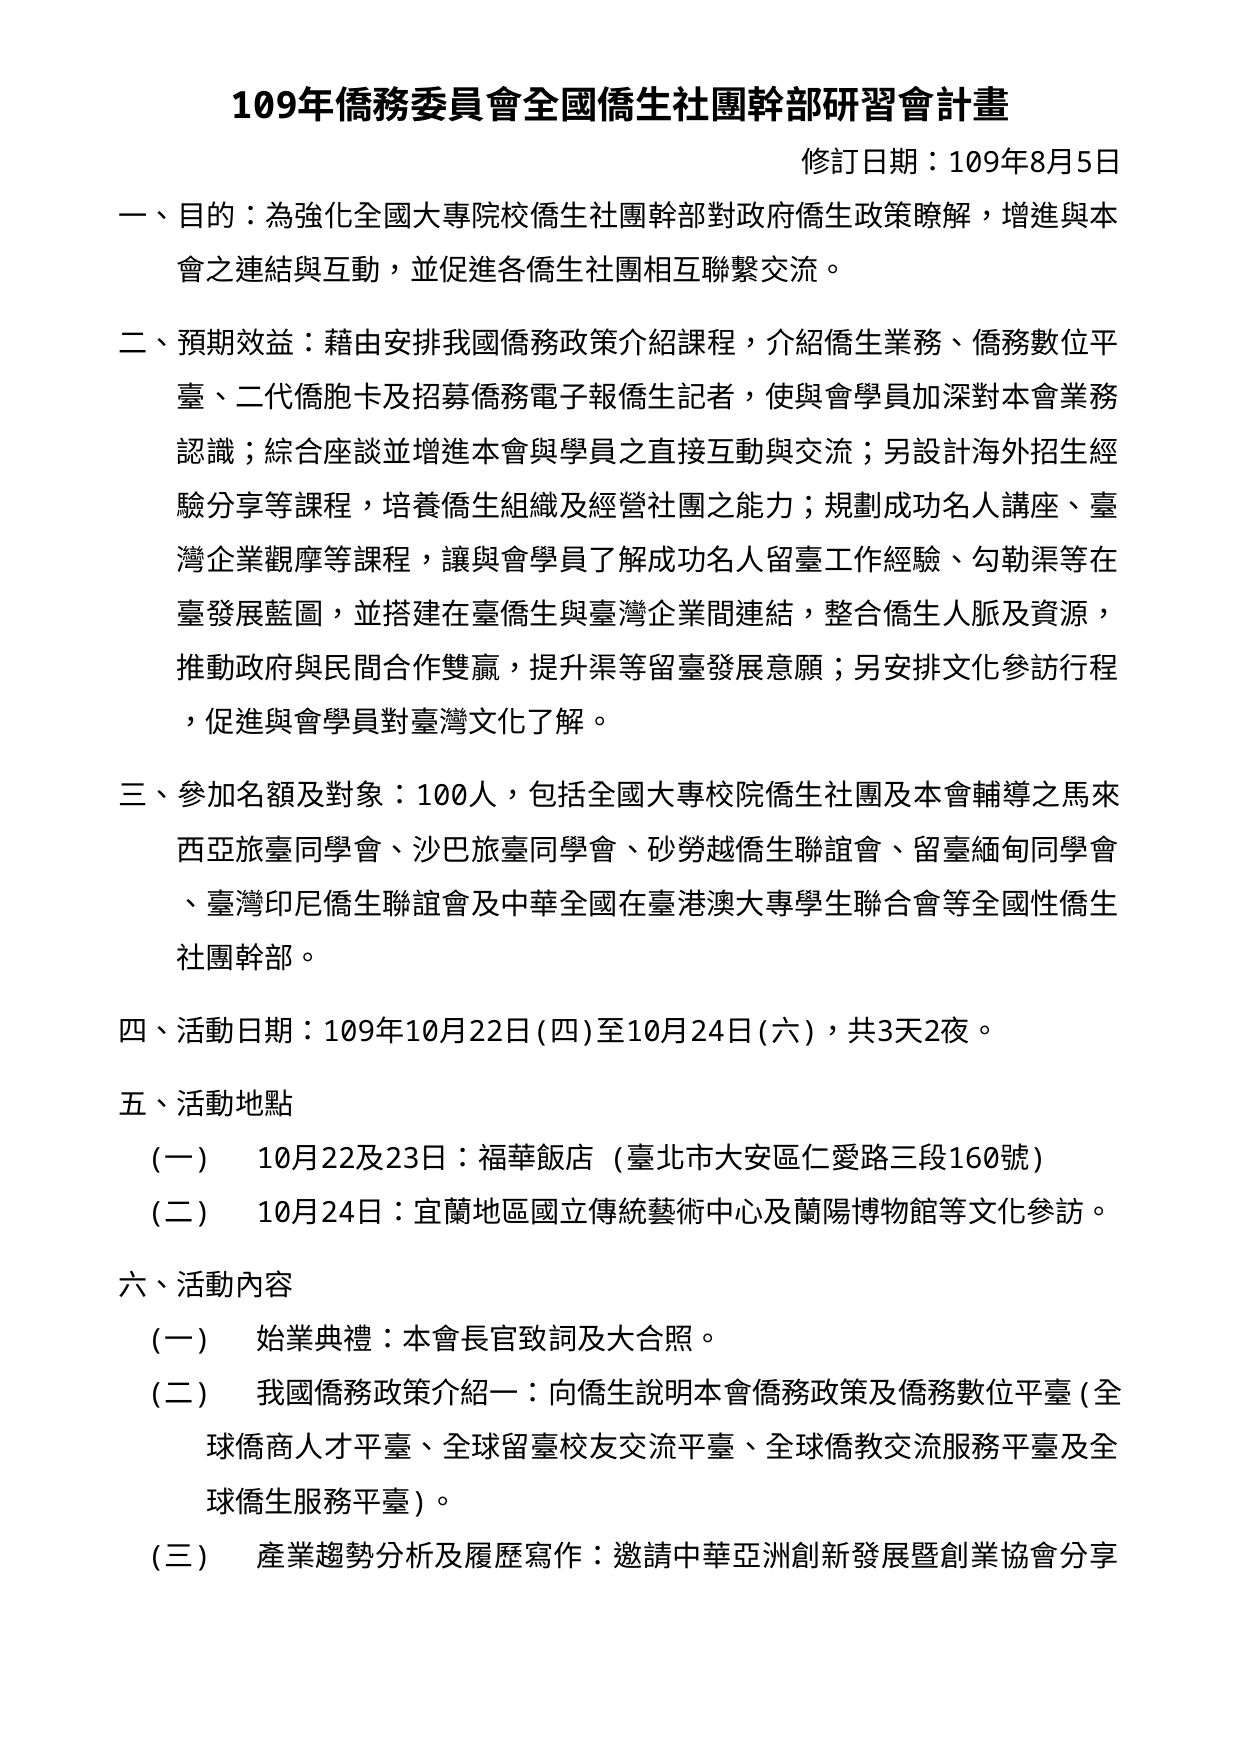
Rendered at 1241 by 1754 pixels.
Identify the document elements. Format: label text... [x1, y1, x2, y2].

list 我國僑務政策介紹一：向僑生說明本會僑務政策及僑務數位平臺(全球僑商人才平臺、全球留臺校友交流平臺、全球僑教交流服務平臺及全球僑生服務平臺)。 [147, 1360, 1122, 1523]
list 始業典禮：本會長官致詞及大合照。 [147, 1306, 1122, 1360]
text 一、目的：為強化全國大專院校僑生社團幹部對政府僑生政策瞭解，增進與本會之連結與互動，並促進各僑生社團相互聯繫交流。 [118, 183, 1122, 292]
list 10月22及23日：福華飯店 (臺北市大安區仁愛路三段160號) [147, 1125, 1122, 1179]
text 109年僑務委員會全國僑生社團幹部研習會計畫 [118, 75, 1122, 129]
text 二、預期效益：藉由安排我國僑務政策介紹課程，介紹僑生業務、僑務數位平臺、二代僑胞卡及招募僑務電子報僑生記者，使與會學員加深對本會業務認識；綜合座談並增進本會與學員之直接互動與交流；另設計海外招生經驗分享等課程，培養僑生組織及經營社團之能力；規劃成功名人講座、臺灣企業觀摩等課程，讓與會學員了解成功名人留臺工作經驗、勾勒渠等在臺發展藍圖，並搭建在臺僑生與臺灣企業間連結，整合僑生人脈及資源，推動政府與民間合作雙贏，提升渠等留臺發展意願；另安排文化參訪行程，促進與會學員對臺灣文化了解。 [118, 310, 1122, 744]
list 產業趨勢分析及履歷寫作：邀請中華亞洲創新發展暨創業協會分享 [147, 1523, 1122, 1577]
text 四、活動日期：109年10月22日(四)至10月24日(六)，共3天2夜。 [118, 998, 1122, 1052]
text 五、活動地點 [118, 1071, 1122, 1125]
text 六、活動內容 [118, 1252, 1122, 1306]
list 10月24日：宜蘭地區國立傳統藝術中心及蘭陽博物館等文化參訪。 [147, 1179, 1122, 1233]
text 三、參加名額及對象：100人，包括全國大專校院僑生社團及本會輔導之馬來西亞旅臺同學會、沙巴旅臺同學會、砂勞越僑生聯誼會、留臺緬甸同學會、臺灣印尼僑生聯誼會及中華全國在臺港澳大專學生聯合會等全國性僑生社團幹部。 [118, 762, 1122, 979]
text 修訂日期：109年8月5日 [118, 129, 1122, 183]
